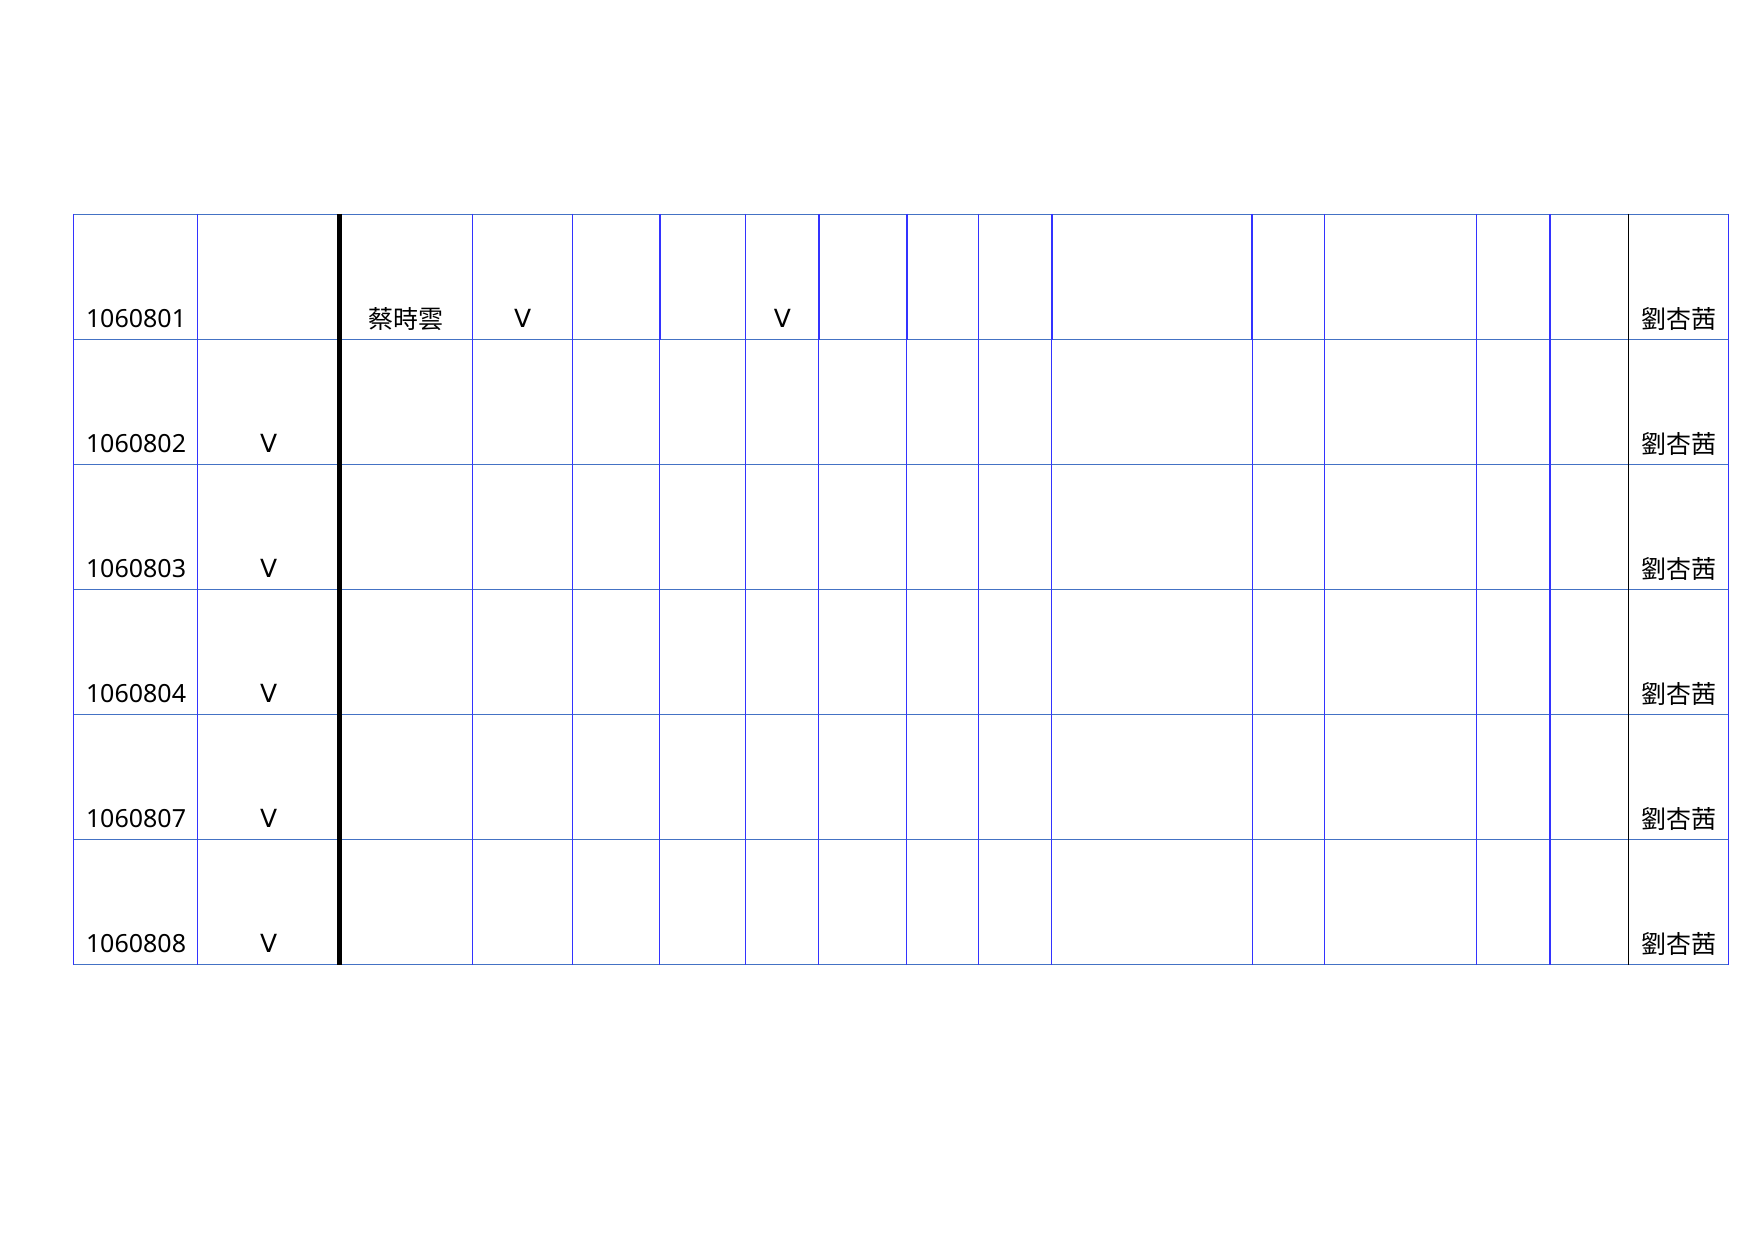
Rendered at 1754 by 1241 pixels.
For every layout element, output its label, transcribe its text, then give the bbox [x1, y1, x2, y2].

table_cell [1253, 215, 1324, 339]
table_cell 1060801 [74, 215, 197, 339]
table_cell [660, 840, 745, 964]
table_cell [1052, 340, 1252, 464]
table_cell [342, 840, 472, 964]
table_cell [1325, 465, 1476, 589]
table_cell [342, 590, 472, 714]
table_cell [573, 590, 659, 714]
table_cell [1253, 715, 1324, 839]
table_cell Ⅴ [198, 340, 337, 464]
table_cell [1477, 215, 1549, 339]
table_cell [908, 215, 978, 339]
table_cell [473, 465, 572, 589]
table_cell [1325, 590, 1476, 714]
table_cell 劉杏茜 [1629, 465, 1728, 589]
table_cell [342, 465, 472, 589]
table_cell [1551, 590, 1628, 714]
table_cell 劉杏茜 [1629, 340, 1728, 464]
table_cell Ⅴ [746, 215, 818, 339]
table_cell Ⅴ [198, 715, 337, 839]
table_cell [342, 715, 472, 839]
table_cell 劉杏茜 [1629, 215, 1728, 339]
table_cell [1253, 465, 1324, 589]
table_cell [660, 340, 745, 464]
table_cell [660, 715, 745, 839]
table_cell [573, 465, 659, 589]
table_cell [907, 465, 978, 589]
table_cell [746, 340, 818, 464]
table_cell [573, 715, 659, 839]
table_cell [1325, 340, 1476, 464]
table_cell Ⅴ [198, 465, 337, 589]
table_cell [979, 840, 1051, 964]
table_cell [979, 340, 1051, 464]
table_cell [1253, 840, 1324, 964]
table_cell [660, 465, 745, 589]
table_cell [907, 340, 978, 464]
table_cell [907, 715, 978, 839]
table_cell [1551, 715, 1628, 839]
table_cell 1060804 [74, 590, 197, 714]
table_cell [198, 215, 337, 339]
table_cell [1052, 715, 1252, 839]
table_cell 1060807 [74, 715, 197, 839]
table_cell [573, 840, 659, 964]
table_cell [1477, 840, 1549, 964]
table_cell [573, 215, 659, 339]
table_cell [820, 215, 906, 339]
table_cell 1060803 [74, 465, 197, 589]
table_cell [1052, 465, 1252, 589]
table_cell [473, 715, 572, 839]
table_cell [342, 340, 472, 464]
table_cell 劉杏茜 [1629, 715, 1728, 839]
table_cell [979, 715, 1051, 839]
table_cell [1477, 590, 1549, 714]
table_cell [819, 465, 906, 589]
table_cell [979, 465, 1051, 589]
table_cell [907, 840, 978, 964]
table_cell [746, 465, 818, 589]
table_cell [573, 340, 659, 464]
table_cell [1551, 215, 1628, 339]
table_cell 1060802 [74, 340, 197, 464]
table_cell [473, 590, 572, 714]
table_cell [819, 590, 906, 714]
table_cell [819, 715, 906, 839]
table_cell [473, 340, 572, 464]
table_cell [473, 840, 572, 964]
table_cell [1325, 840, 1476, 964]
table_cell [1477, 340, 1549, 464]
table_cell Ⅴ [198, 840, 337, 964]
table_cell [1052, 590, 1252, 714]
table_cell [1477, 465, 1549, 589]
table_cell 蔡時雲 [342, 215, 472, 339]
table_cell 1060808 [74, 840, 197, 964]
table_cell [1325, 715, 1476, 839]
table_cell [1551, 465, 1628, 589]
table_cell [661, 215, 745, 339]
table_cell Ⅴ [198, 590, 337, 714]
table_cell [1253, 590, 1324, 714]
table_cell [979, 590, 1051, 714]
table_cell [1477, 715, 1549, 839]
table_cell [746, 590, 818, 714]
table_cell [746, 715, 818, 839]
table_cell [1253, 340, 1324, 464]
table_cell 劉杏茜 [1629, 840, 1728, 964]
table_cell [979, 215, 1051, 339]
table_cell [746, 840, 818, 964]
table_cell [1325, 215, 1476, 339]
table_cell [660, 590, 745, 714]
table_cell [1052, 840, 1252, 964]
table_cell Ⅴ [473, 215, 572, 339]
table_cell [907, 590, 978, 714]
table_cell [1551, 840, 1628, 964]
table_cell [819, 840, 906, 964]
table_cell [1551, 340, 1628, 464]
table_cell [1053, 215, 1251, 339]
table_cell [819, 340, 906, 464]
table_cell 劉杏茜 [1629, 590, 1728, 714]
